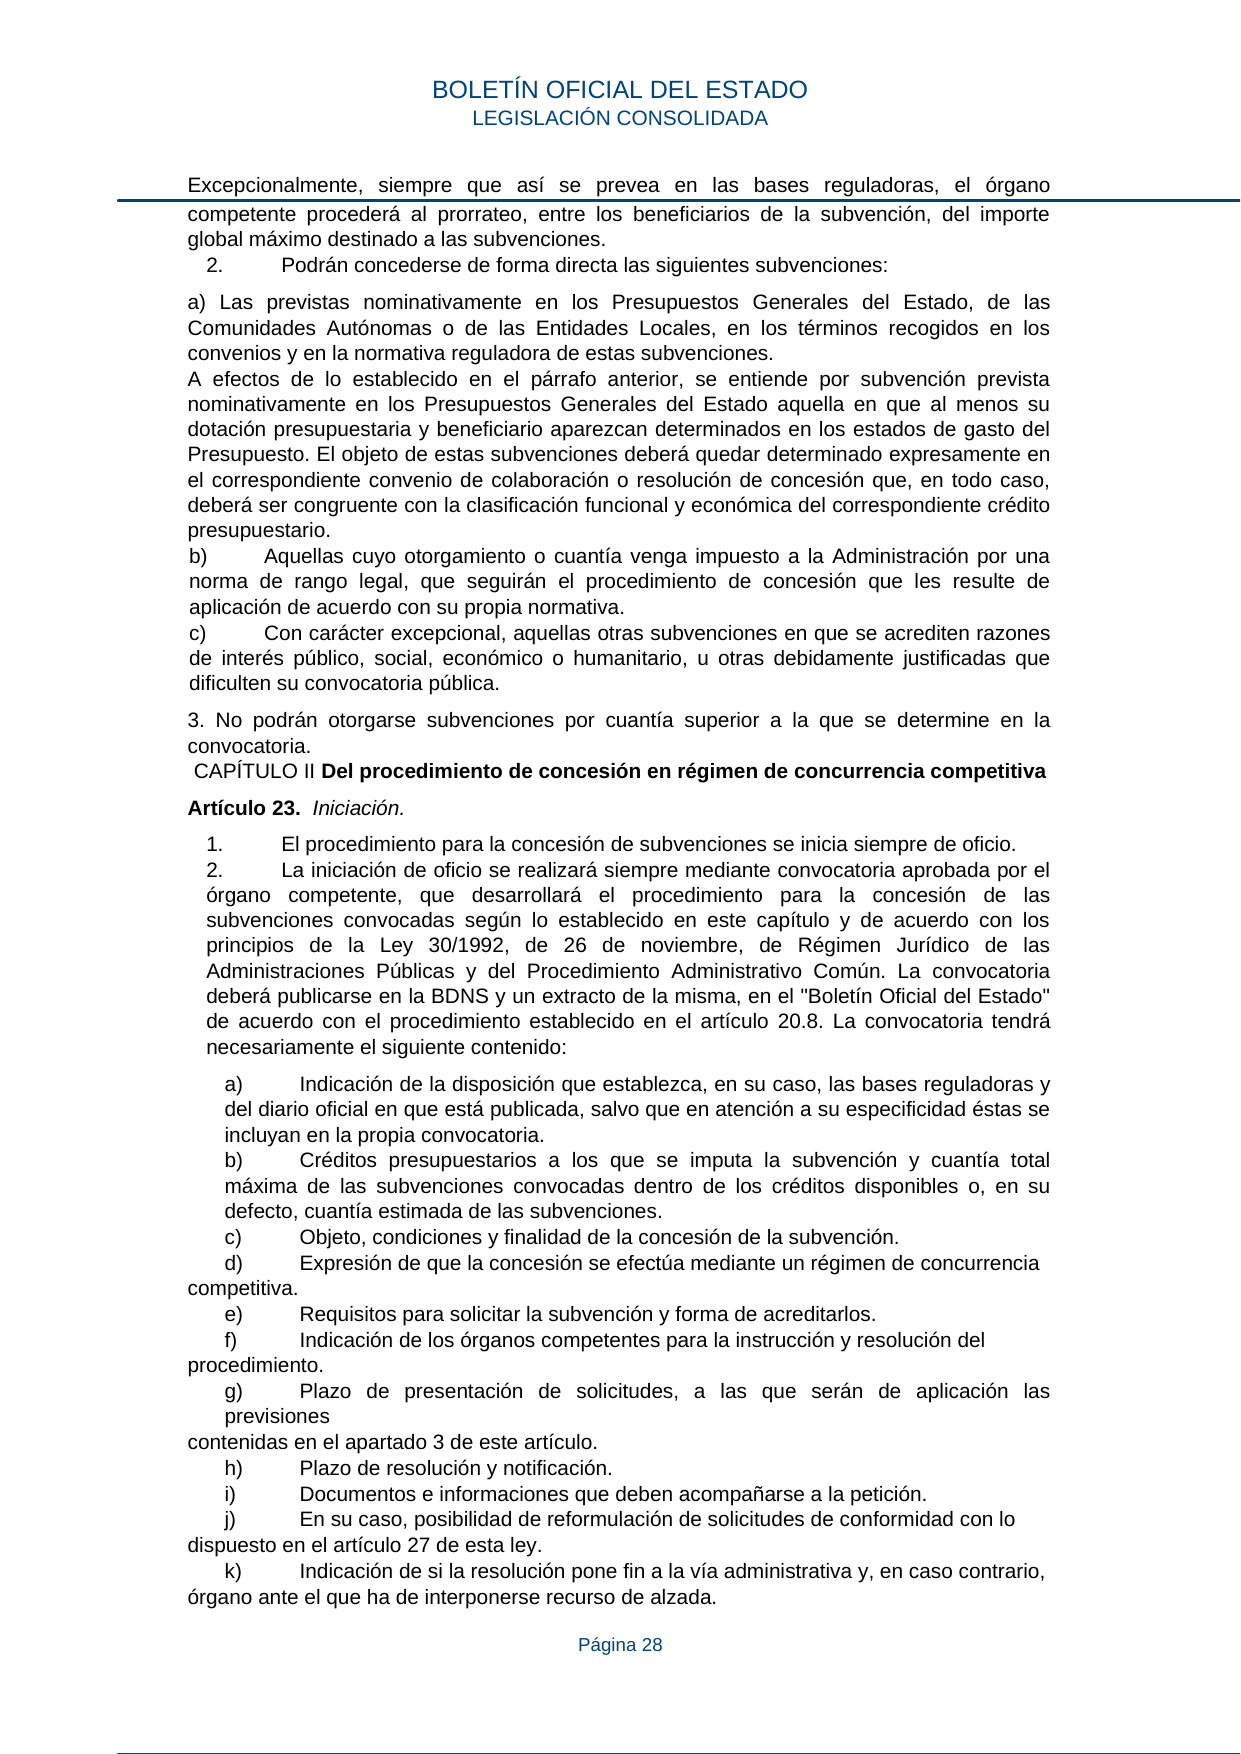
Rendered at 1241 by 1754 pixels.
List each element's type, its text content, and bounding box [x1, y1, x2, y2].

text a) Las previstas nominativamente en los Presupuestos Generales del Estado, de las Comunidades Autónomas o de las Entidades Locales, en los términos recogidos en los convenios y en la normativa reguladora de estas subvenciones. [187, 290, 1051, 364]
text 3. No podrán otorgarse subvenciones por cuantía superior a la que se determine en la convocatoria. [187, 708, 1051, 758]
list Con carácter excepcional, aquellas otras subvenciones en que se acrediten razones de interés público, social, económico o humanitario, u otras debidamente justificadas que dificulten su convocatoria pública. [189, 620, 1051, 695]
list Expresión de que la concesión se efectúa mediante un régimen de concurrencia [224, 1250, 1051, 1274]
list Documentos e informaciones que deben acompañarse a la petición. [224, 1482, 1051, 1506]
list Indicación de los órganos competentes para la instrucción y resolución del [224, 1328, 1051, 1352]
list La iniciación de oficio se realizará siempre mediante convocatoria aprobada por el órgano competente, que desarrollará el procedimiento para la concesión de las subvenciones convocadas según lo establecido en este capítulo y de acuerdo con los principios de la Ley 30/1992, de 26 de noviembre, de Régimen Jurídico de las Administraciones Públicas y del Procedimiento Administrativo Común. La convocatoria deberá publicarse en la BDNS y un extracto de la misma, en el "Boletín Oficial del Estado" de acuerdo con el procedimiento establecido en el artículo 20.8. La convocatoria tendrá necesariamente el siguiente contenido: [206, 857, 1051, 1058]
text contenidas en el apartado 3 de este artículo. [187, 1430, 1051, 1454]
list Indicación de la disposición que establezca, en su caso, las bases reguladoras y del diario oficial en que está publicada, salvo que en atención a su especificidad éstas se incluyan en la propia convocatoria. [224, 1072, 1051, 1147]
text competitiva. [187, 1276, 1051, 1300]
list Indicación de si la resolución pone fin a la vía administrativa y, en caso contrario, [224, 1559, 1051, 1583]
text A efectos de lo establecido en el párrafo anterior, se entiende por subvención prevista nominativamente en los Presupuestos Generales del Estado aquella en que al menos su dotación presupuestaria y beneficiario aparezcan determinados en los estados de gasto del Presupuesto. El objeto de estas subvenciones deberá quedar determinado expresamente en el correspondiente convenio de colaboración o resolución de concesión que, en todo caso, deberá ser congruente con la clasificación funcional y económica del correspondiente crédito presupuestario. [187, 366, 1051, 542]
list Plazo de presentación de solicitudes, a las que serán de aplicación las previsiones [224, 1379, 1051, 1428]
list Créditos presupuestarios a los que se imputa la subvención y cuantía total máxima de las subvenciones convocadas dentro de los créditos disponibles o, en su defecto, cuantía estimada de las subvenciones. [224, 1148, 1051, 1223]
text Artículo 23. Iniciación. [187, 796, 1051, 820]
list Podrán concederse de forma directa las siguientes subvenciones: [206, 253, 1051, 277]
text dispuesto en el artículo 27 de esta ley. [187, 1533, 1051, 1557]
text procedimiento. [187, 1353, 1051, 1377]
text competente procederá al prorrateo, entre los beneficiarios de la subvención, del importe global máximo destinado a las subvenciones. [187, 202, 1051, 251]
list El procedimiento para la concesión de subvenciones se inicia siempre de oficio. [206, 832, 1051, 856]
list Objeto, condiciones y finalidad de la concesión de la subvención. [224, 1225, 1051, 1249]
list Aquellas cuyo otorgamiento o cuantía venga impuesto a la Administración por una norma de rango legal, que seguirán el procedimiento de concesión que les resulte de aplicación de acuerdo con su propia normativa. [189, 544, 1051, 618]
list En su caso, posibilidad de reformulación de solicitudes de conformidad con lo [224, 1507, 1051, 1531]
text CAPÍTULO II Del procedimiento de concesión en régimen de concurrencia competitiva [189, 759, 1051, 783]
text Excepcionalmente, siempre que así se prevea en las bases reguladoras, el órgano [187, 173, 1051, 199]
list Plazo de resolución y notificación. [224, 1456, 1051, 1480]
list Requisitos para solicitar la subvención y forma de acreditarlos. [224, 1302, 1051, 1326]
text órgano ante el que ha de interponerse recurso de alzada. [187, 1584, 1051, 1608]
